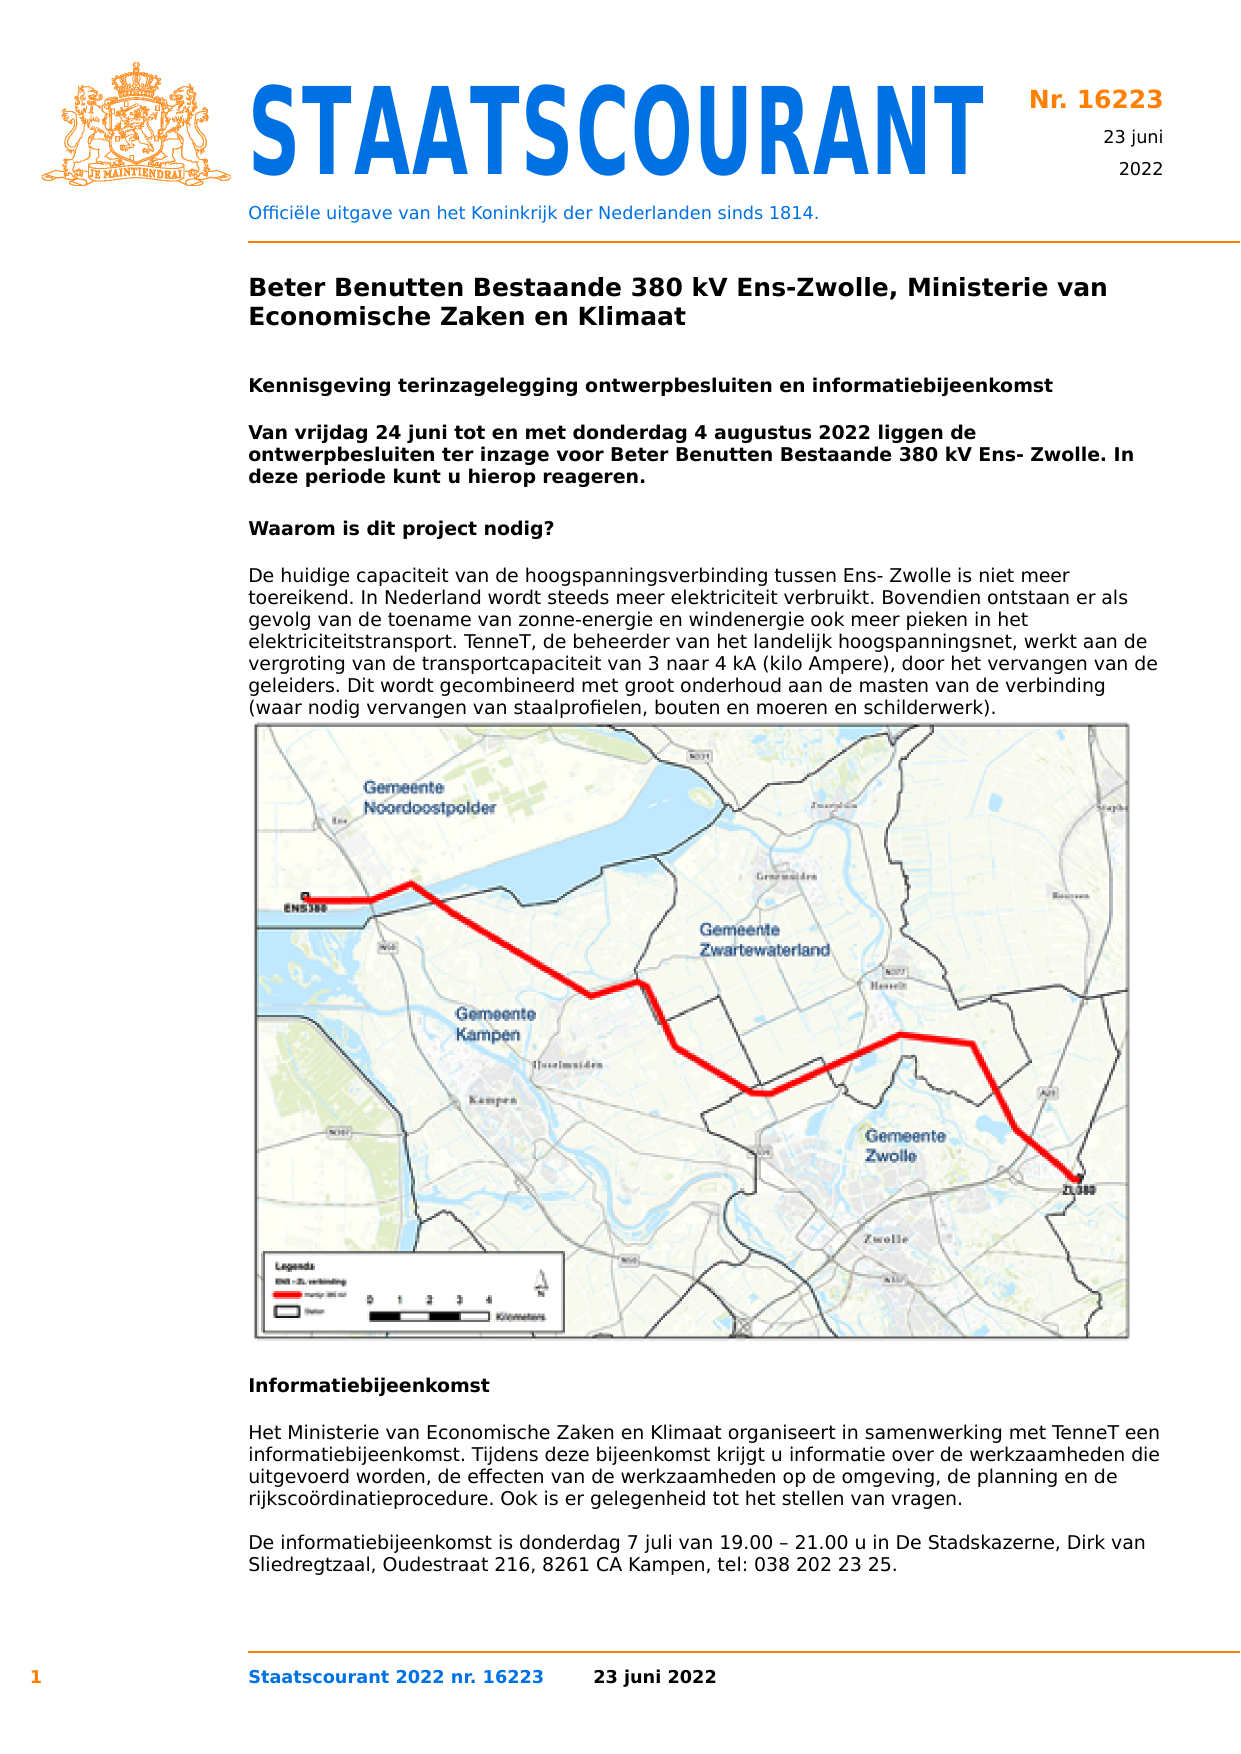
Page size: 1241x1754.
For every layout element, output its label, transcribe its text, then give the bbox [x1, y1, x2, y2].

table_cell 23 juni [998, 121, 1240, 153]
text De huidige capaciteit van de hoogspanningsverbinding tussen Ens- Zwolle is niet meer toereikend. In Nederland wordt steeds meer elektriciteit verbruikt. Bovendien ontstaan er als gevolg van de toename van zonne-energie en windenergie ook meer pieken in het elektriciteitstransport. TenneT, de beheerder van het landelijk hoogspanningsnet, werkt aan de vergroting van de transportcapaciteit van 3 naar 4 kA (kilo Ampere), door het vervangen van de geleiders. Dit wordt gecombineerd met groot onderhoud aan de masten van de verbinding (waar nodig vervangen van staalprofielen, bouten en moeren en schilderwerk). [248, 565, 1163, 1345]
text De informatiebijeenkomst is donderdag 7 juli van 19.00 – 21.00 u in De Stadskazerne, Dirk van Sliedregtzaal, Oudestraat 216, 8261 CA Kampen, tel: 038 202 23 25. [248, 1532, 1163, 1576]
table_cell 2022 [998, 153, 1240, 203]
table_header [25, 62, 248, 241]
subtitle Beter Benutten Bestaande 380 kV Ens-Zwolle, Ministerie van Economische Zaken en Klimaat [248, 273, 1163, 331]
subtitle Waarom is dit project nodig? [248, 518, 1163, 540]
table_header Nr. 16223 [998, 62, 1240, 121]
table_header STAATSCOURANT [248, 62, 998, 203]
text Van vrijdag 24 juni tot en met donderdag 4 augustus 2022 liggen de ontwerpbesluiten ter inzage voor Beter Benutten Bestaande 380 kV Ens- Zwolle. In deze periode kunt u hierop reageren. [248, 422, 1163, 488]
picture [248, 718, 1134, 1345]
text Het Ministerie van Economische Zaken en Klimaat organiseert in samenwerking met TenneT een informatiebijeenkomst. Tijdens deze bijeenkomst krijgt u informatie over de werkzaamheden die uitgevoerd worden, de effecten van de werkzaamheden op de omgeving, de planning en de rijkscoördinatieprocedure. Ook is er gelegenheid tot het stellen van vragen. [248, 1422, 1163, 1510]
picture [41, 62, 231, 186]
table_cell Officiële uitgave van het Koninkrijk der Nederlanden sinds 1814. [248, 203, 1240, 241]
subtitle Informatiebijeenkomst [248, 1375, 1163, 1397]
subtitle Kennisgeving terinzagelegging ontwerpbesluiten en informatiebijeenkomst [248, 375, 1163, 397]
